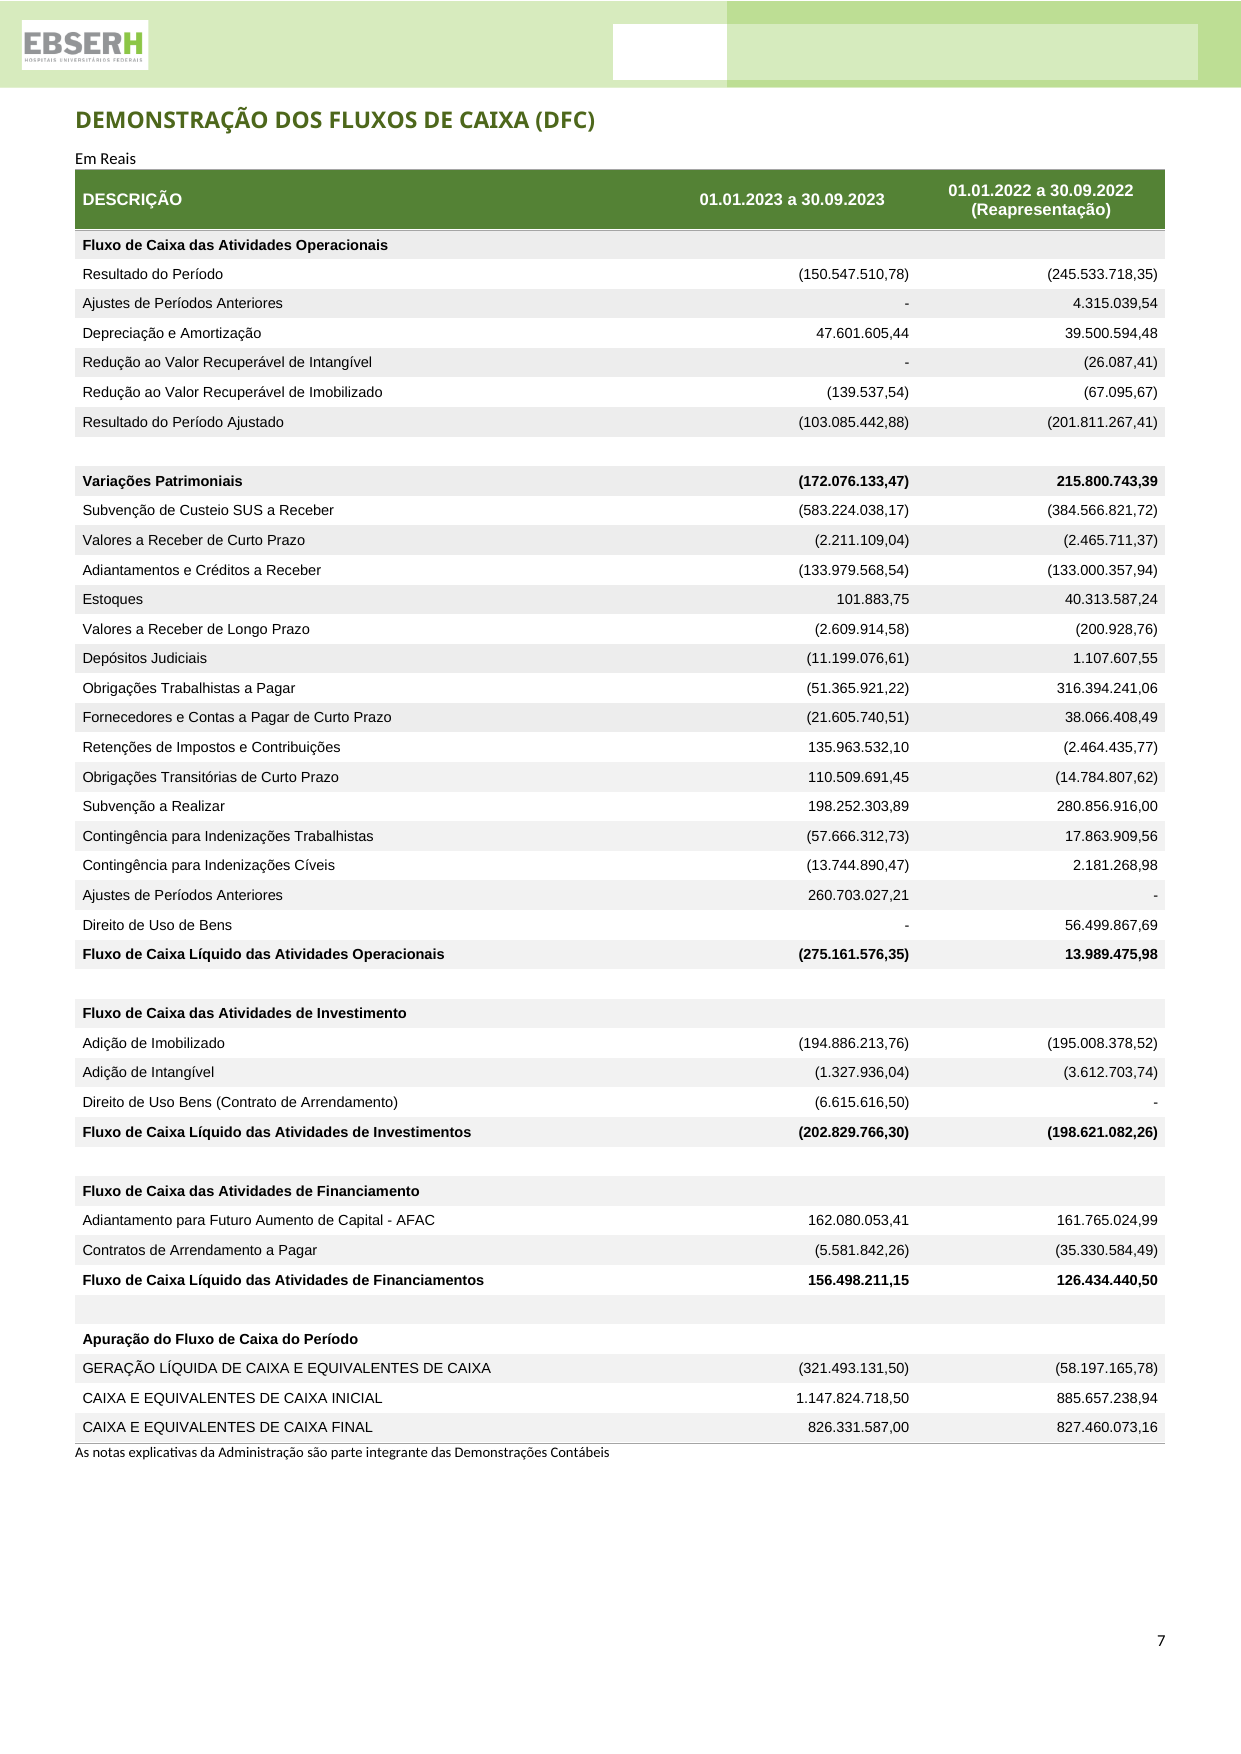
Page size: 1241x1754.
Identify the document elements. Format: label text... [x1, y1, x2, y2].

table_cell (133.000.357,94) [916, 555, 1165, 584]
table_cell [668, 1324, 916, 1354]
table_cell [916, 437, 1165, 466]
table_cell [668, 437, 916, 466]
table_cell (58.197.165,78) [916, 1354, 1165, 1383]
table_cell Subvenção a Realizar [75, 792, 668, 821]
table_cell - [916, 880, 1165, 910]
table_cell 316.394.241,06 [916, 673, 1165, 703]
subtitle DEMONSTRAÇÃO DOS FLUXOS DE CAIXA (DFC) [75, 104, 1165, 136]
table_cell 101.883,75 [668, 585, 916, 614]
table_cell Resultado do Período Ajustado [75, 407, 668, 437]
table_cell (583.224.038,17) [668, 496, 916, 525]
table_cell (133.979.568,54) [668, 555, 916, 584]
table_cell Direito de Uso Bens (Contrato de Arrendamento) [75, 1088, 668, 1117]
table_cell (3.612.703,74) [916, 1058, 1165, 1087]
table_cell 4.315.039,54 [916, 289, 1165, 318]
table_cell Ajustes de Períodos Anteriores [75, 289, 668, 318]
table_cell [916, 1147, 1165, 1176]
table_cell (172.076.133,47) [668, 466, 916, 496]
table_cell [75, 437, 668, 466]
table_cell 13.989.475,98 [916, 940, 1165, 969]
table_cell Contingência para Indenizações Trabalhistas [75, 821, 668, 851]
table_cell CAIXA E EQUIVALENTES DE CAIXA FINAL [75, 1413, 668, 1442]
table_cell (51.365.921,22) [668, 673, 916, 703]
table_cell (14.784.807,62) [916, 762, 1165, 792]
table_cell (21.605.740,51) [668, 703, 916, 732]
table_cell (103.085.442,88) [668, 407, 916, 437]
table_header 01.01.2023 a 30.09.2023 [668, 170, 916, 229]
table_cell Contingência para Indenizações Cíveis [75, 851, 668, 880]
table_cell (139.537,54) [668, 378, 916, 407]
table_cell - [668, 348, 916, 377]
table_cell 47.601.605,44 [668, 318, 916, 348]
table_cell [75, 969, 668, 999]
table_cell [668, 1176, 916, 1206]
table_cell Fluxo de Caixa Líquido das Atividades Operacionais [75, 940, 668, 969]
table_cell Depósitos Judiciais [75, 644, 668, 673]
table_cell [668, 1147, 916, 1176]
table_cell Direito de Uso de Bens [75, 910, 668, 939]
table_cell 40.313.587,24 [916, 585, 1165, 614]
table_cell Valores a Receber de Longo Prazo [75, 614, 668, 644]
table_cell Variações Patrimoniais [75, 466, 668, 496]
table_cell 56.499.867,69 [916, 910, 1165, 939]
table_cell Adiantamento para Futuro Aumento de Capital - AFAC [75, 1206, 668, 1235]
table_cell [916, 1324, 1165, 1354]
table_cell 1.147.824.718,50 [668, 1383, 916, 1413]
table_cell (35.330.584,49) [916, 1235, 1165, 1265]
table_cell [75, 1147, 668, 1176]
table_cell Fluxo de Caixa das Atividades Operacionais [75, 231, 668, 259]
table_cell Fluxo de Caixa das Atividades de Financiamento [75, 1176, 668, 1206]
text As notas explicativas da Administração são parte integrante das Demonstrações Contábeis [75, 1444, 1165, 1461]
table_cell (321.493.131,50) [668, 1354, 916, 1383]
table_cell 885.657.238,94 [916, 1383, 1165, 1413]
table_cell (275.161.576,35) [668, 940, 916, 969]
table_cell Estoques [75, 585, 668, 614]
table_cell 260.703.027,21 [668, 880, 916, 910]
table_header 01.01.2022 a 30.09.2022 (Reapresentação) [916, 170, 1165, 229]
table_cell [668, 969, 916, 999]
table_cell 1.107.607,55 [916, 644, 1165, 673]
table_cell (57.666.312,73) [668, 821, 916, 851]
table_cell 215.800.743,39 [916, 466, 1165, 496]
table_cell (1.327.936,04) [668, 1058, 916, 1087]
table_cell (194.886.213,76) [668, 1028, 916, 1058]
table_cell (198.621.082,26) [916, 1117, 1165, 1147]
table_cell Redução ao Valor Recuperável de Intangível [75, 348, 668, 377]
table_cell (2.609.914,58) [668, 614, 916, 644]
table_cell - [916, 1088, 1165, 1117]
table_header DESCRIÇÃO [75, 170, 668, 229]
table_cell GERAÇÃO LÍQUIDA DE CAIXA E EQUIVALENTES DE CAIXA [75, 1354, 668, 1383]
table_cell Fluxo de Caixa Líquido das Atividades de Financiamentos [75, 1265, 668, 1294]
table_cell 161.765.024,99 [916, 1206, 1165, 1235]
table_cell 162.080.053,41 [668, 1206, 916, 1235]
table_cell 38.066.408,49 [916, 703, 1165, 732]
table_cell Adição de Intangível [75, 1058, 668, 1087]
table_cell 2.181.268,98 [916, 851, 1165, 880]
table_cell - [668, 289, 916, 318]
table_cell Adiantamentos e Créditos a Receber [75, 555, 668, 584]
table_cell Adição de Imobilizado [75, 1028, 668, 1058]
table_cell Valores a Receber de Curto Prazo [75, 525, 668, 555]
table_cell (202.829.766,30) [668, 1117, 916, 1147]
table_cell (11.199.076,61) [668, 644, 916, 673]
table_cell Apuração do Fluxo de Caixa do Período [75, 1324, 668, 1354]
table_cell Obrigações Trabalhistas a Pagar [75, 673, 668, 703]
table_cell (150.547.510,78) [668, 259, 916, 289]
table_cell (245.533.718,35) [916, 259, 1165, 289]
table_cell Obrigações Transitórias de Curto Prazo [75, 762, 668, 792]
table_cell 280.856.916,00 [916, 792, 1165, 821]
table_cell (384.566.821,72) [916, 496, 1165, 525]
table_cell 135.963.532,10 [668, 733, 916, 762]
table_cell Retenções de Impostos e Contribuições [75, 733, 668, 762]
table_cell Depreciação e Amortização [75, 318, 668, 348]
table_cell (2.465.711,37) [916, 525, 1165, 555]
table_cell Subvenção de Custeio SUS a Receber [75, 496, 668, 525]
table_cell Fluxo de Caixa das Atividades de Investimento [75, 999, 668, 1028]
table_cell [668, 231, 916, 259]
text Em Reais [75, 148, 1165, 168]
table_cell 198.252.303,89 [668, 792, 916, 821]
table_cell (201.811.267,41) [916, 407, 1165, 437]
table_cell [916, 231, 1165, 259]
table_cell Ajustes de Períodos Anteriores [75, 880, 668, 910]
table_cell (195.008.378,52) [916, 1028, 1165, 1058]
table_cell [916, 999, 1165, 1028]
table_cell (200.928,76) [916, 614, 1165, 644]
table_cell 126.434.440,50 [916, 1265, 1165, 1294]
table_cell 17.863.909,56 [916, 821, 1165, 851]
table_cell [916, 1295, 1165, 1324]
table_cell [916, 1176, 1165, 1206]
table_cell 110.509.691,45 [668, 762, 916, 792]
table_cell Fluxo de Caixa Líquido das Atividades de Investimentos [75, 1117, 668, 1147]
table_cell Fornecedores e Contas a Pagar de Curto Prazo [75, 703, 668, 732]
table_cell Redução ao Valor Recuperável de Imobilizado [75, 378, 668, 407]
table_cell 39.500.594,48 [916, 318, 1165, 348]
table_cell 826.331.587,00 [668, 1413, 916, 1442]
table_cell (67.095,67) [916, 378, 1165, 407]
table_cell [75, 1295, 668, 1324]
table_cell Contratos de Arrendamento a Pagar [75, 1235, 668, 1265]
table_cell [668, 999, 916, 1028]
table_cell 156.498.211,15 [668, 1265, 916, 1294]
table_cell [668, 1295, 916, 1324]
table_cell (26.087,41) [916, 348, 1165, 377]
table_cell (5.581.842,26) [668, 1235, 916, 1265]
table_cell (13.744.890,47) [668, 851, 916, 880]
table_cell 827.460.073,16 [916, 1413, 1165, 1442]
table_cell - [668, 910, 916, 939]
table_cell (2.464.435,77) [916, 733, 1165, 762]
table_cell (2.211.109,04) [668, 525, 916, 555]
table_cell CAIXA E EQUIVALENTES DE CAIXA INICIAL [75, 1383, 668, 1413]
table_cell (6.615.616,50) [668, 1088, 916, 1117]
table_cell Resultado do Período [75, 259, 668, 289]
table_cell [916, 969, 1165, 999]
